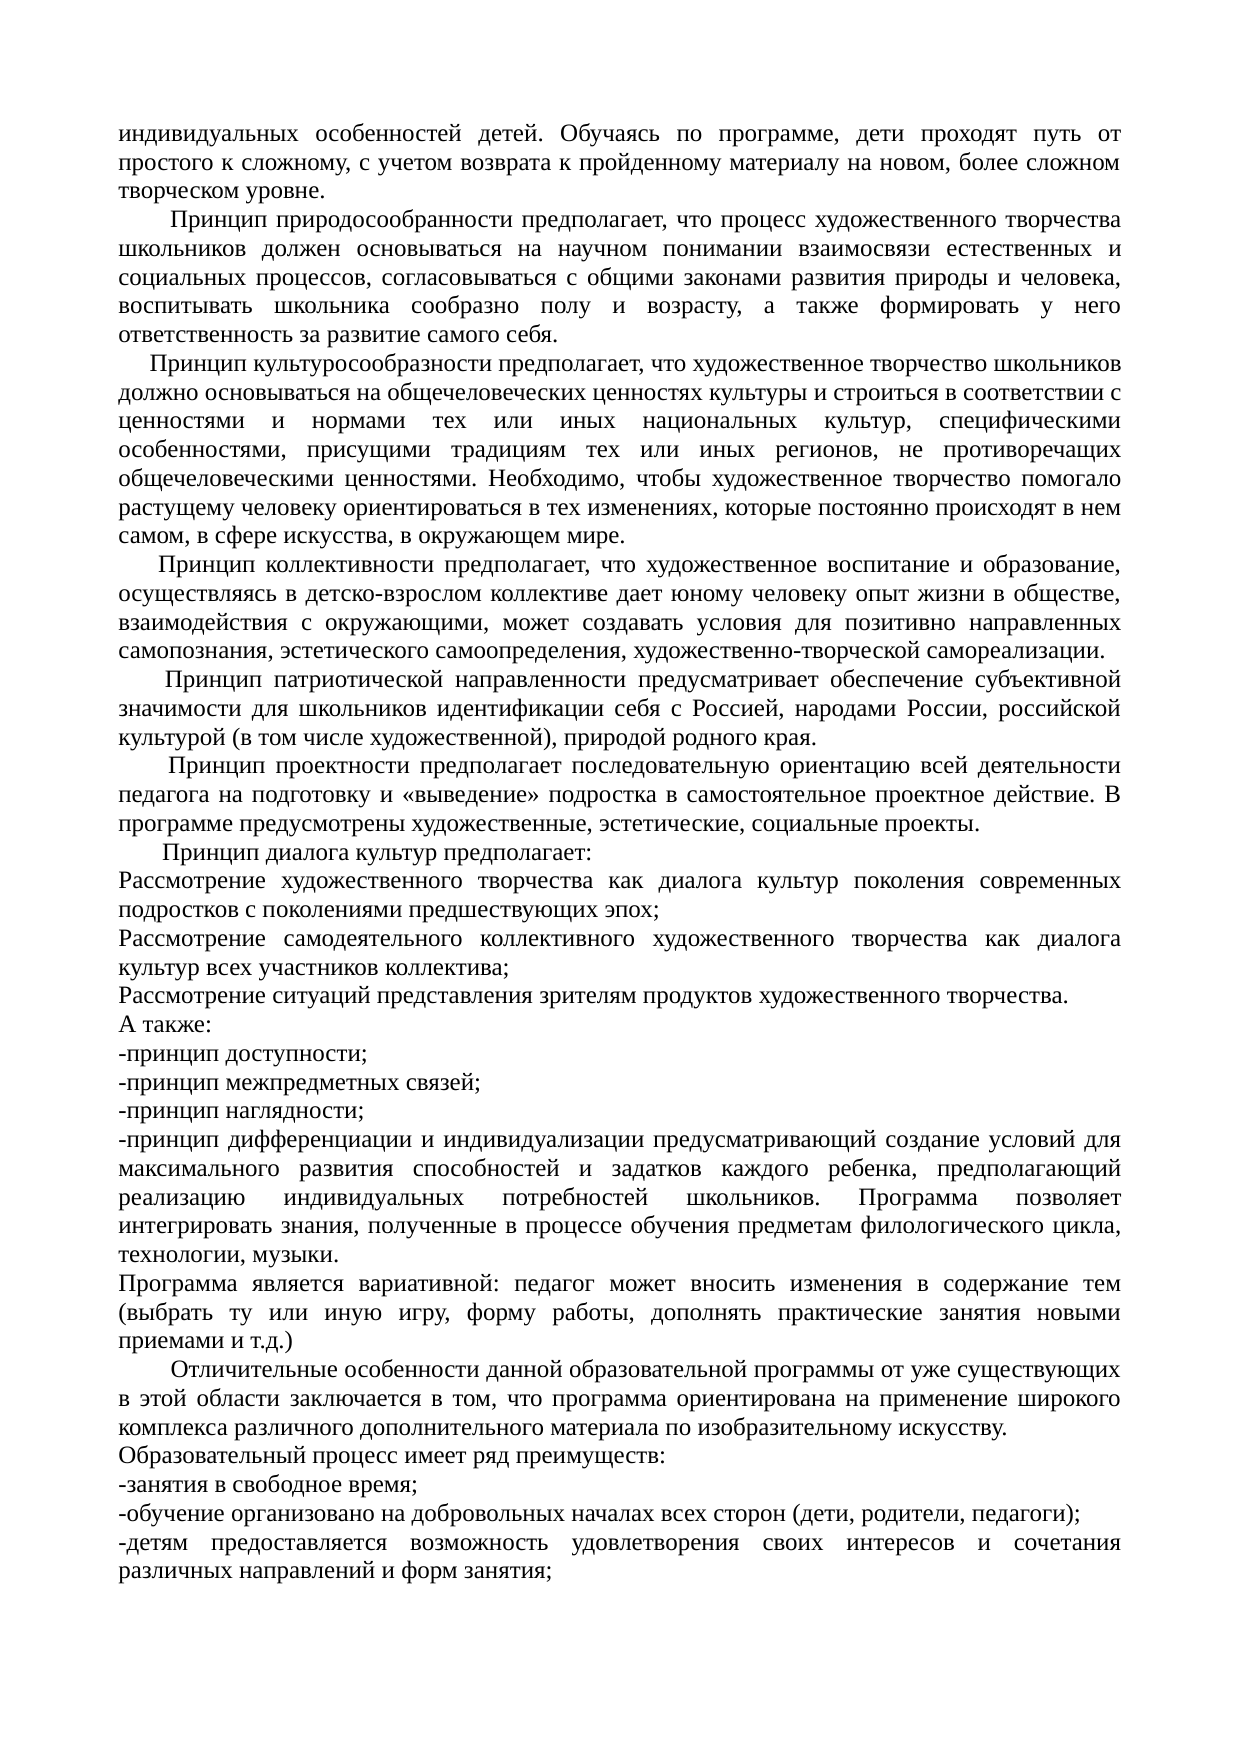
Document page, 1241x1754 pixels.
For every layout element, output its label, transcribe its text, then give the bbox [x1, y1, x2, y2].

text Образовательный процесс имеет ряд преимуществ: [118, 1441, 1122, 1469]
text Принцип культуросообразности предполагает, что художественное творчество школьников должно основываться на общечеловеческих ценностях культуры и строиться в соответствии с ценностями и нормами тех или иных национальных культур, специфическими особенностями, присущими традициям тех или иных регионов, не противоречащих общечеловеческими ценностями. Необходимо, чтобы художественное творчество помогало растущему человеку ориентироваться в тех изменениях, которые постоянно происходят в нем самом, в сфере искусства, в окружающем мире. [118, 348, 1122, 549]
text Рассмотрение художественного творчества как диалога культур поколения современных подростков с поколениями предшествующих эпох; [118, 866, 1122, 923]
text А также: [118, 1009, 1122, 1038]
text Принцип природосообранности предполагает, что процесс художественного творчества школьников должен основываться на научном понимании взаимосвязи естественных и социальных процессов, согласовываться с общими законами развития природы и человека, воспитывать школьника сообразно полу и возрасту, а также формировать у него ответственность за развитие самого себя. [118, 204, 1122, 348]
text Принцип диалога культур предполагает: [118, 837, 1122, 866]
text Программа является вариативной: педагог может вносить изменения в содержание тем (выбрать ту или иную игру, форму работы, дополнять практические занятия новыми приемами и т.д.) [118, 1268, 1122, 1354]
text Принцип проектности предполагает последовательную ориентацию всей деятельности педагога на подготовку и «выведение» подростка в самостоятельное проектное действие. В программе предусмотрены художественные, эстетические, социальные проекты. [118, 751, 1122, 837]
text Принцип коллективности предполагает, что художественное воспитание и образование, осуществляясь в детско-взрослом коллективе дает юному человеку опыт жизни в обществе, взаимодействия с окружающими, может создавать условия для позитивно направленных самопознания, эстетического самоопределения, художественно-творческой самореализации. [118, 549, 1122, 664]
text Принцип патриотической направленности предусматривает обеспечение субъективной значимости для школьников идентификации себя с Россией, народами России, российской культурой (в том числе художественной), природой родного края. [118, 664, 1122, 751]
text Отличительные особенности данной образовательной программы от уже существующих в этой области заключается в том, что программа ориентирована на применение широкого комплекса различного дополнительного материала по изобразительному искусству. [118, 1354, 1122, 1441]
text Рассмотрение самодеятельного коллективного художественного творчества как диалога культур всех участников коллектива; [118, 923, 1122, 981]
text -занятия в свободное время; [118, 1469, 1122, 1498]
text -принцип дифференциации и индивидуализации предусматривающий создание условий для максимального развития способностей и задатков каждого ребенка, предполагающий реализацию индивидуальных потребностей школьников. Программа позволяет интегрировать знания, полученные в процессе обучения предметам филологического цикла, технологии, музыки. [118, 1124, 1122, 1268]
text -принцип доступности; [118, 1038, 1122, 1067]
text индивидуальных особенностей детей. Обучаясь по программе, дети проходят путь от простого к сложному, с учетом возврата к пройденному материалу на новом, более сложном творческом уровне. [118, 118, 1122, 204]
text -детям предоставляется возможность удовлетворения своих интересов и сочетания различных направлений и форм занятия; [118, 1527, 1122, 1584]
text -принцип наглядности; [118, 1096, 1122, 1124]
text -принцип межпредметных связей; [118, 1067, 1122, 1096]
text Рассмотрение ситуаций представления зрителям продуктов художественного творчества. [118, 981, 1122, 1009]
text -обучение организовано на добровольных началах всех сторон (дети, родители, педагоги); [118, 1498, 1122, 1527]
